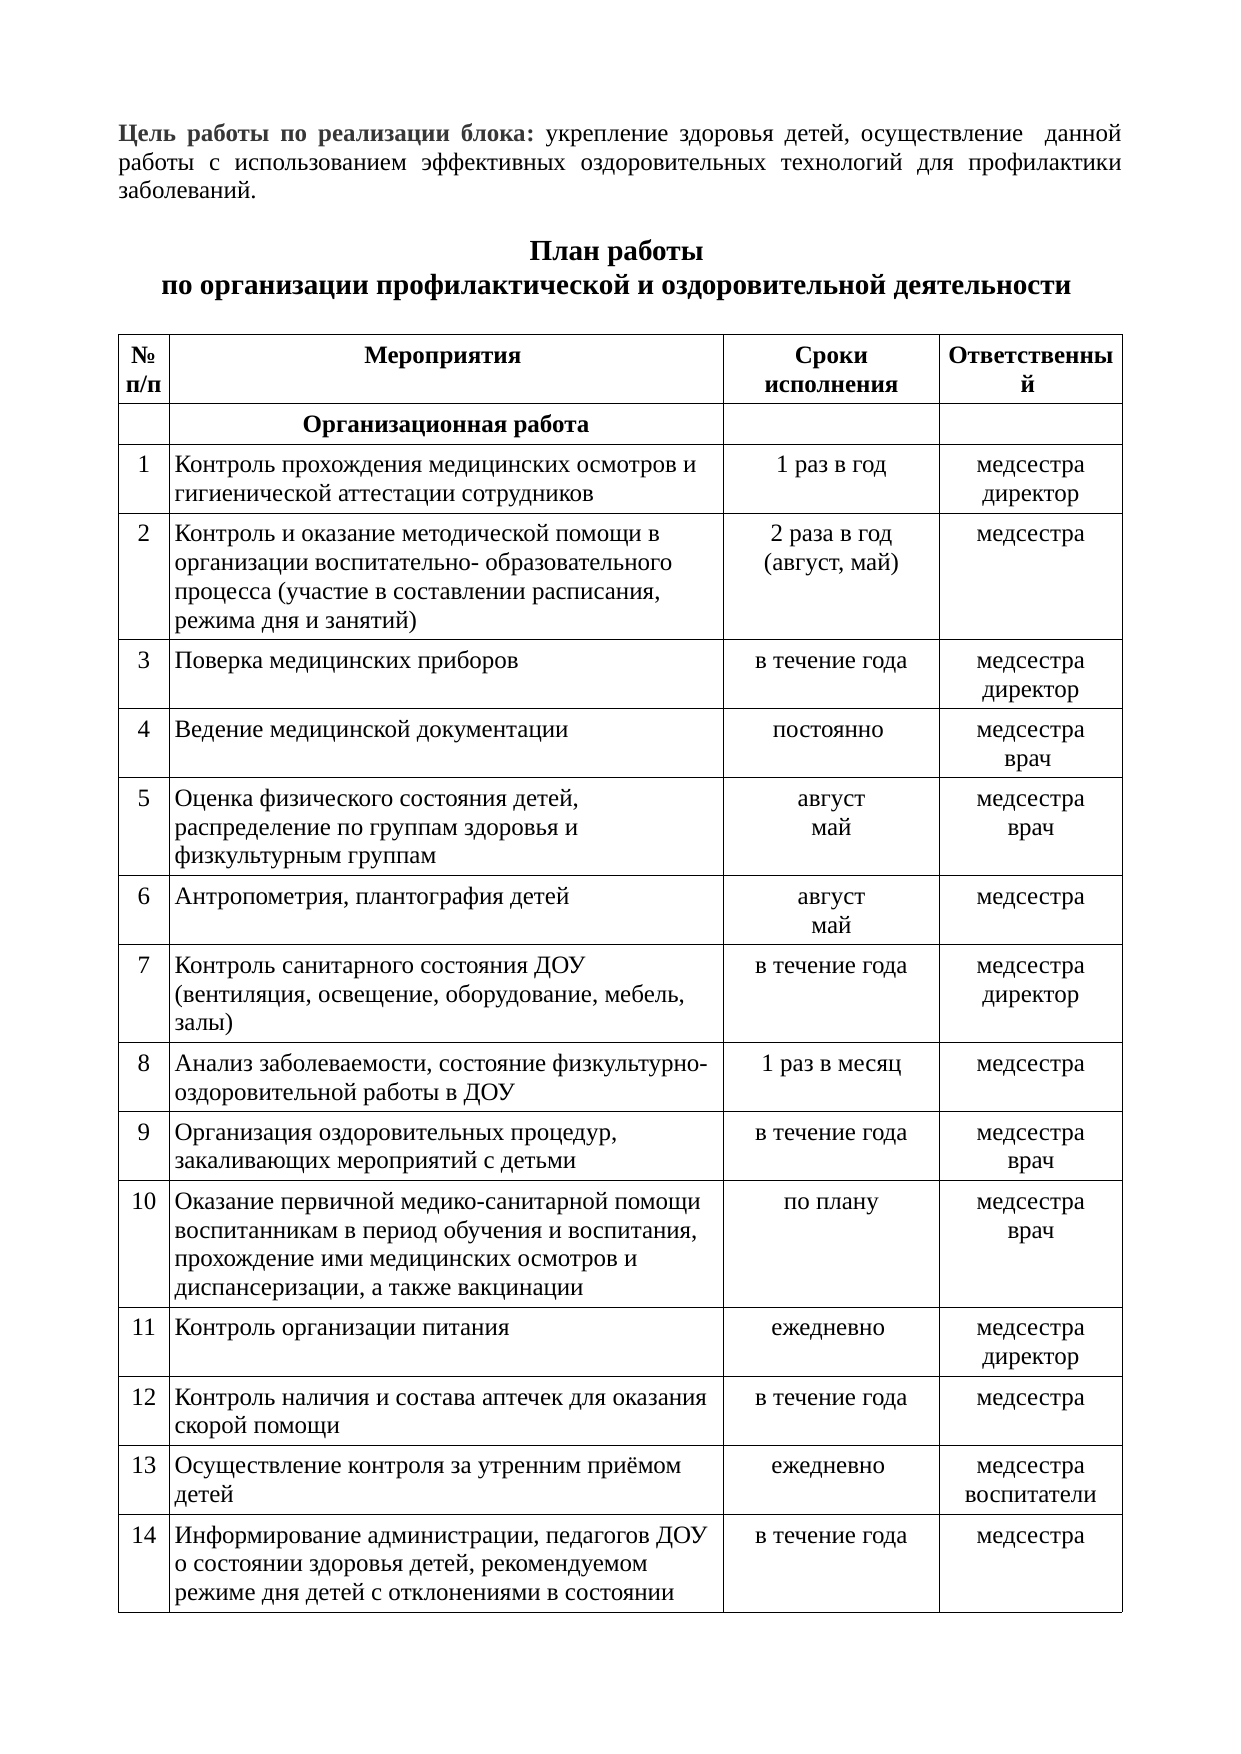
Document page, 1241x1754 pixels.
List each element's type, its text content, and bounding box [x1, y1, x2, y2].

table_cell Контроль наличия и состава аптечек для оказания скорой помощи [170, 1377, 723, 1445]
table_cell 5 [119, 778, 169, 875]
table_cell август май [724, 778, 939, 875]
table_cell медсестра врач [940, 1112, 1122, 1180]
table_cell Оценка физического состояния детей, распределение по группам здоровья и физкультурным группам [170, 778, 723, 875]
table_cell в течение года [724, 640, 939, 708]
table_cell ежедневно [724, 1308, 939, 1376]
table_cell 12 [119, 1377, 169, 1445]
table_cell 1 раз в год [724, 445, 939, 513]
table_cell Организация оздоровительных процедур, закаливающих мероприятий с детьми [170, 1112, 723, 1180]
table_cell 1 [119, 445, 169, 513]
table_cell медсестра [940, 1377, 1122, 1445]
table_cell 7 [119, 945, 169, 1042]
text Цель работы по реализации блока: укрепление здоровья детей, осуществление данной работы с использованием эффективных оздоровительных технологий для профилактики заболеваний. [118, 118, 1122, 204]
table_cell медсестра директор [940, 640, 1122, 708]
table_cell медсестра воспитатели [940, 1446, 1122, 1514]
table_cell Поверка медицинских приборов [170, 640, 723, 708]
table_cell Осуществление контроля за утренним приёмом детей [170, 1446, 723, 1514]
table_cell Контроль организации питания [170, 1308, 723, 1376]
table_cell медсестра врач [940, 1181, 1122, 1307]
table_cell Анализ заболеваемости, состояние физкультурно-оздоровительной работы в ДОУ [170, 1043, 723, 1111]
table_cell медсестра [940, 514, 1122, 639]
table_cell 9 [119, 1112, 169, 1180]
table_cell 1 раз в месяц [724, 1043, 939, 1111]
table_cell медсестра врач [940, 709, 1122, 777]
table_cell 13 [119, 1446, 169, 1514]
table_cell 4 [119, 709, 169, 777]
table_cell [119, 404, 169, 443]
table_cell 8 [119, 1043, 169, 1111]
table_cell Ведение медицинской документации [170, 709, 723, 777]
table_cell Оказание первичной медико-санитарной помощи воспитанникам в период обучения и воспитания, прохождение ими медицинских осмотров и диспансеризации, а также вакцинации [170, 1181, 723, 1307]
text по организации профилактической и оздоровительной деятельности [118, 267, 1122, 301]
table_cell 2 [119, 514, 169, 639]
table_cell в течение года [724, 945, 939, 1042]
table_cell в течение года [724, 1515, 939, 1612]
table_cell [724, 404, 939, 443]
table_cell ежедневно [724, 1446, 939, 1514]
table_cell Организационная работа [170, 404, 723, 443]
table_cell 11 [119, 1308, 169, 1376]
table_cell медсестра [940, 1515, 1122, 1612]
table_cell 14 [119, 1515, 169, 1612]
table_cell в течение года [724, 1377, 939, 1445]
table_cell август май [724, 876, 939, 944]
table_cell [940, 404, 1122, 443]
table_cell постоянно [724, 709, 939, 777]
table_cell 6 [119, 876, 169, 944]
table_cell Контроль санитарного состояния ДОУ (вентиляция, освещение, оборудование, мебель, залы) [170, 945, 723, 1042]
table_cell медсестра директор [940, 945, 1122, 1042]
table_header Ответственный [940, 335, 1122, 403]
text План работы [118, 233, 1122, 267]
table_header Сроки исполнения [724, 335, 939, 403]
table_cell Контроль и оказание методической помощи в организации воспитательно- образовательного процесса (участие в составлении расписания, режима дня и занятий) [170, 514, 723, 639]
table_header Мероприятия [170, 335, 723, 403]
table_cell по плану [724, 1181, 939, 1307]
table_cell медсестра [940, 1043, 1122, 1111]
table_cell Контроль прохождения медицинских осмотров и гигиенической аттестации сотрудников [170, 445, 723, 513]
table_cell медсестра [940, 876, 1122, 944]
table_cell в течение года [724, 1112, 939, 1180]
table_cell медсестра директор [940, 445, 1122, 513]
table_cell 2 раза в год (август, май) [724, 514, 939, 639]
table_cell медсестра врач [940, 778, 1122, 875]
table_cell 10 [119, 1181, 169, 1307]
table_cell медсестра директор [940, 1308, 1122, 1376]
table_cell Информирование администрации, педагогов ДОУ о состоянии здоровья детей, рекомендуемом режиме дня детей с отклонениями в состоянии [170, 1515, 723, 1612]
table_header № п/п [119, 335, 169, 403]
table_cell 3 [119, 640, 169, 708]
table_cell Антропометрия, плантография детей [170, 876, 723, 944]
